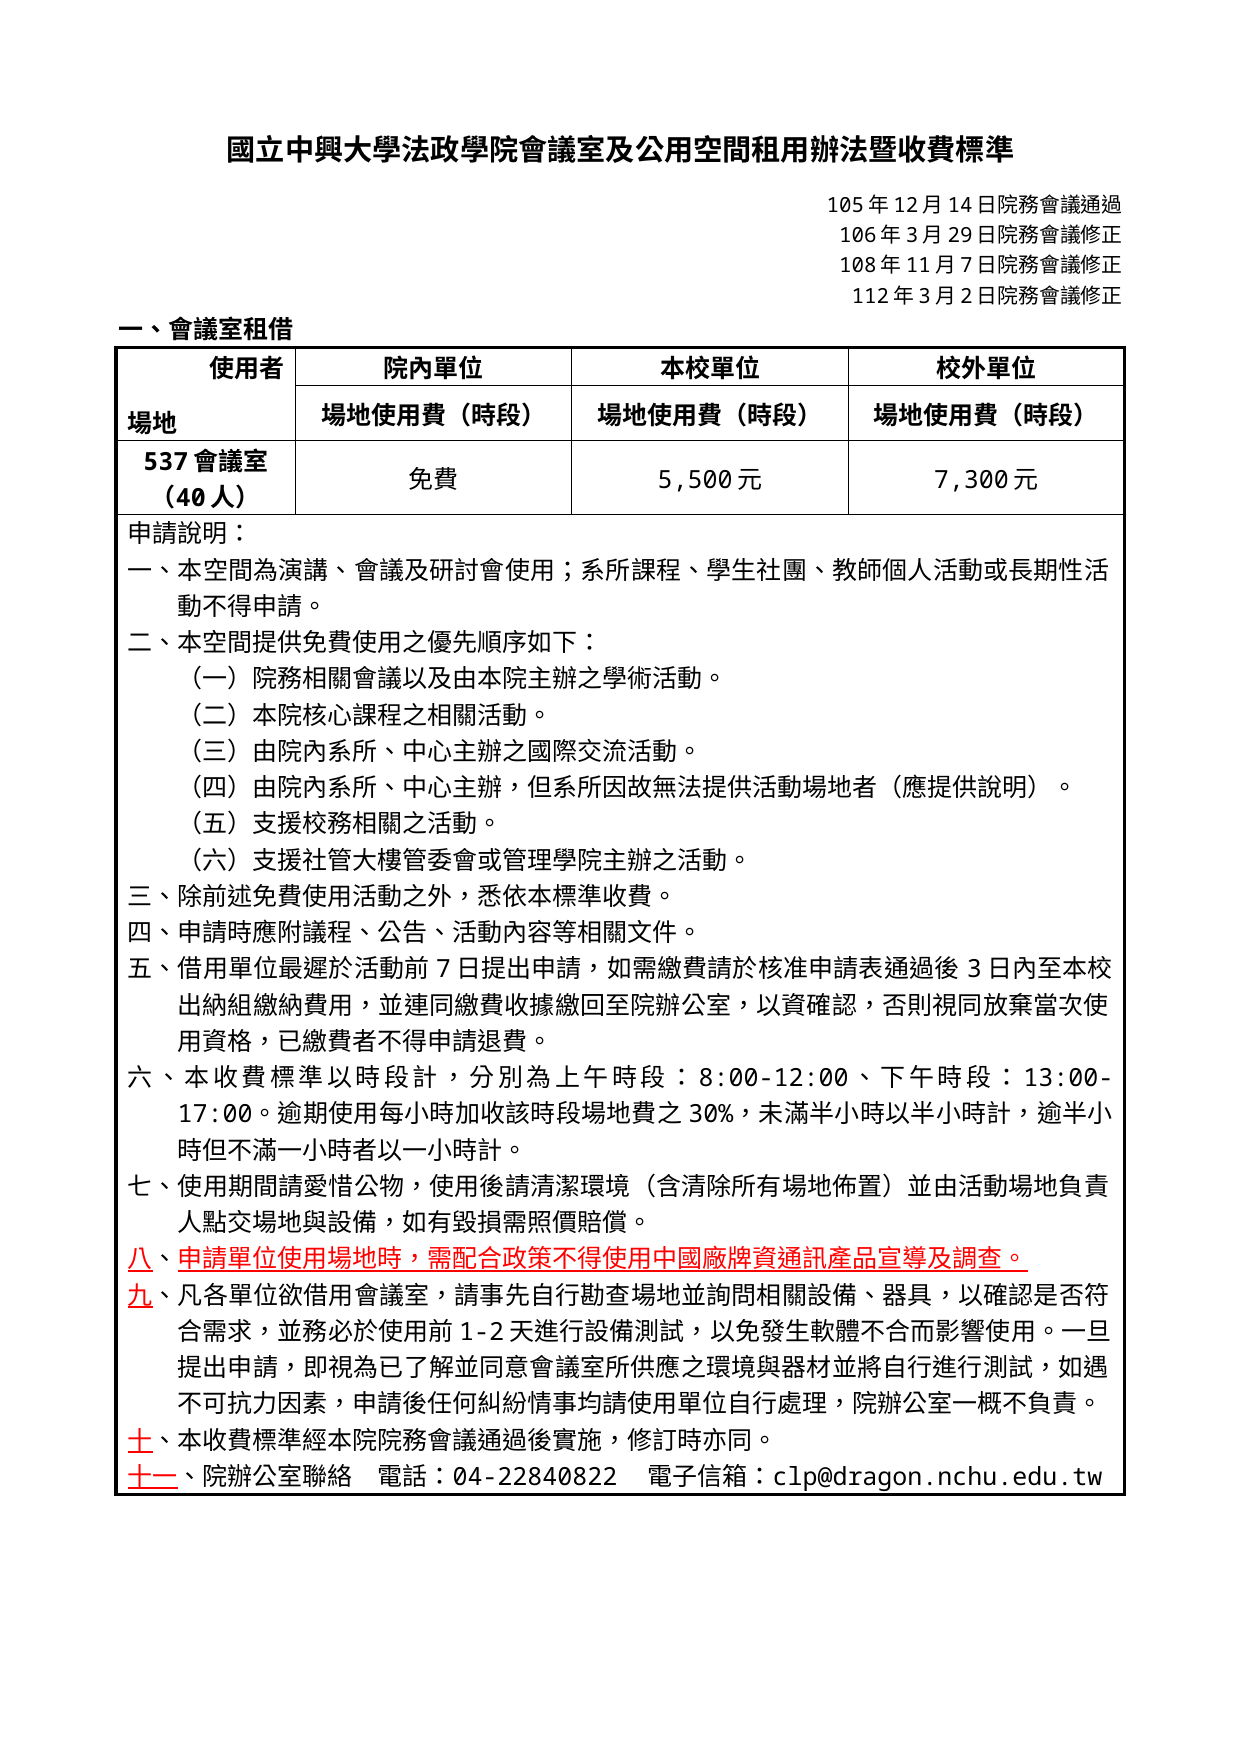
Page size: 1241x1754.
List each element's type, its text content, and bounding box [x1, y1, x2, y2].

text 105年12月14日院務會議通過 [118, 188, 1122, 218]
table_cell 申請說明： 一、本空間為演講、會議及研討會使用；系所課程、學生社團、教師個人活動或長期性活動不得申請。 二、本空間提供免費使用之優先順序如下： （一）院務相關會議以及由本院主辦之學術活動。 （二）本院核心課程之相關活動。 （三）由院內系所、中心主辦之國際交流活動。 （四）由院內系所、中心主辦，但系所因故無法提供活動場地者（應提供說明）。 （五）支援校務相關之活動。 （六）支援社管大樓管委會或管理學院主辦之活動。 三、除前述免費使用活動之外，悉依本標準收費。 四、申請時應附議程、公告、活動內容等相關文件。 五、借用單位最遲於活動前7日提出申請，如需繳費請於核准申請表通過後3日內至本校出納組繳納費用，並連同繳費收據繳回至院辦公室，以資確認，否則視同放棄當次使用資格，已繳費者不得申請退費。 六、本收費標準以時段計，分別為上午時段：8:00-12:00、下午時段：13:00-17:00。逾期使用每小時加收該時段場地費之30%，未滿半小時以半小時計，逾半小時但不滿一小時者以一小時計。 七、使用期間請愛惜公物，使用後請清潔環境（含清除所有場地佈置）並由活動場地負責人點交場地與設備，如有毀損需照價賠償。 八、申請單位使用場地時，需配合政策不得使用中國廠牌資通訊產品宣導及調查。 九、凡各單位欲借用會議室，請事先自行勘查場地並詢問相關設備、器具，以確認是否符合需求，並務必於使用前1-2天進行設備測試，以免發生軟體不合而影響使用。一旦提出申請，即視為已了解並同意會議室所供應之環境與器材並將自行進行測試，如遇不可抗力因素，申請後任何糾紛情事均請使用單位自行處理，院辦公室一概不負責。 十、本收費標準經本院院務會議通過後實施，修訂時亦同。 十一、院辦公室聯絡 電話：04-22840822 電子信箱：clp@dragon.nchu.edu.tw [118, 515, 1123, 1493]
text 108年11月7日院務會議修正 [118, 249, 1122, 279]
table_cell 場地使用費（時段） [572, 386, 848, 440]
table_header 院內單位 [296, 349, 571, 385]
table_cell 場地使用費（時段） [296, 386, 571, 440]
text 112年3月2日院務會議修正 [118, 279, 1122, 309]
table_cell 7,300元 [849, 441, 1123, 513]
table_cell 免費 [296, 441, 571, 513]
table_cell 5,500元 [572, 441, 848, 513]
table_header 校外單位 [849, 349, 1123, 385]
table_cell 537會議室 （40人） [118, 441, 295, 513]
table_header 本校單位 [572, 349, 848, 385]
table_cell 場地使用費（時段） [849, 386, 1123, 440]
text 一、會議室租借 [118, 309, 1122, 346]
table_header 使用者 場地 [118, 349, 295, 440]
text 國立中興大學法政學院會議室及公用空間租用辦法暨收費標準 [118, 127, 1122, 169]
text 106年3月29日院務會議修正 [118, 218, 1122, 249]
